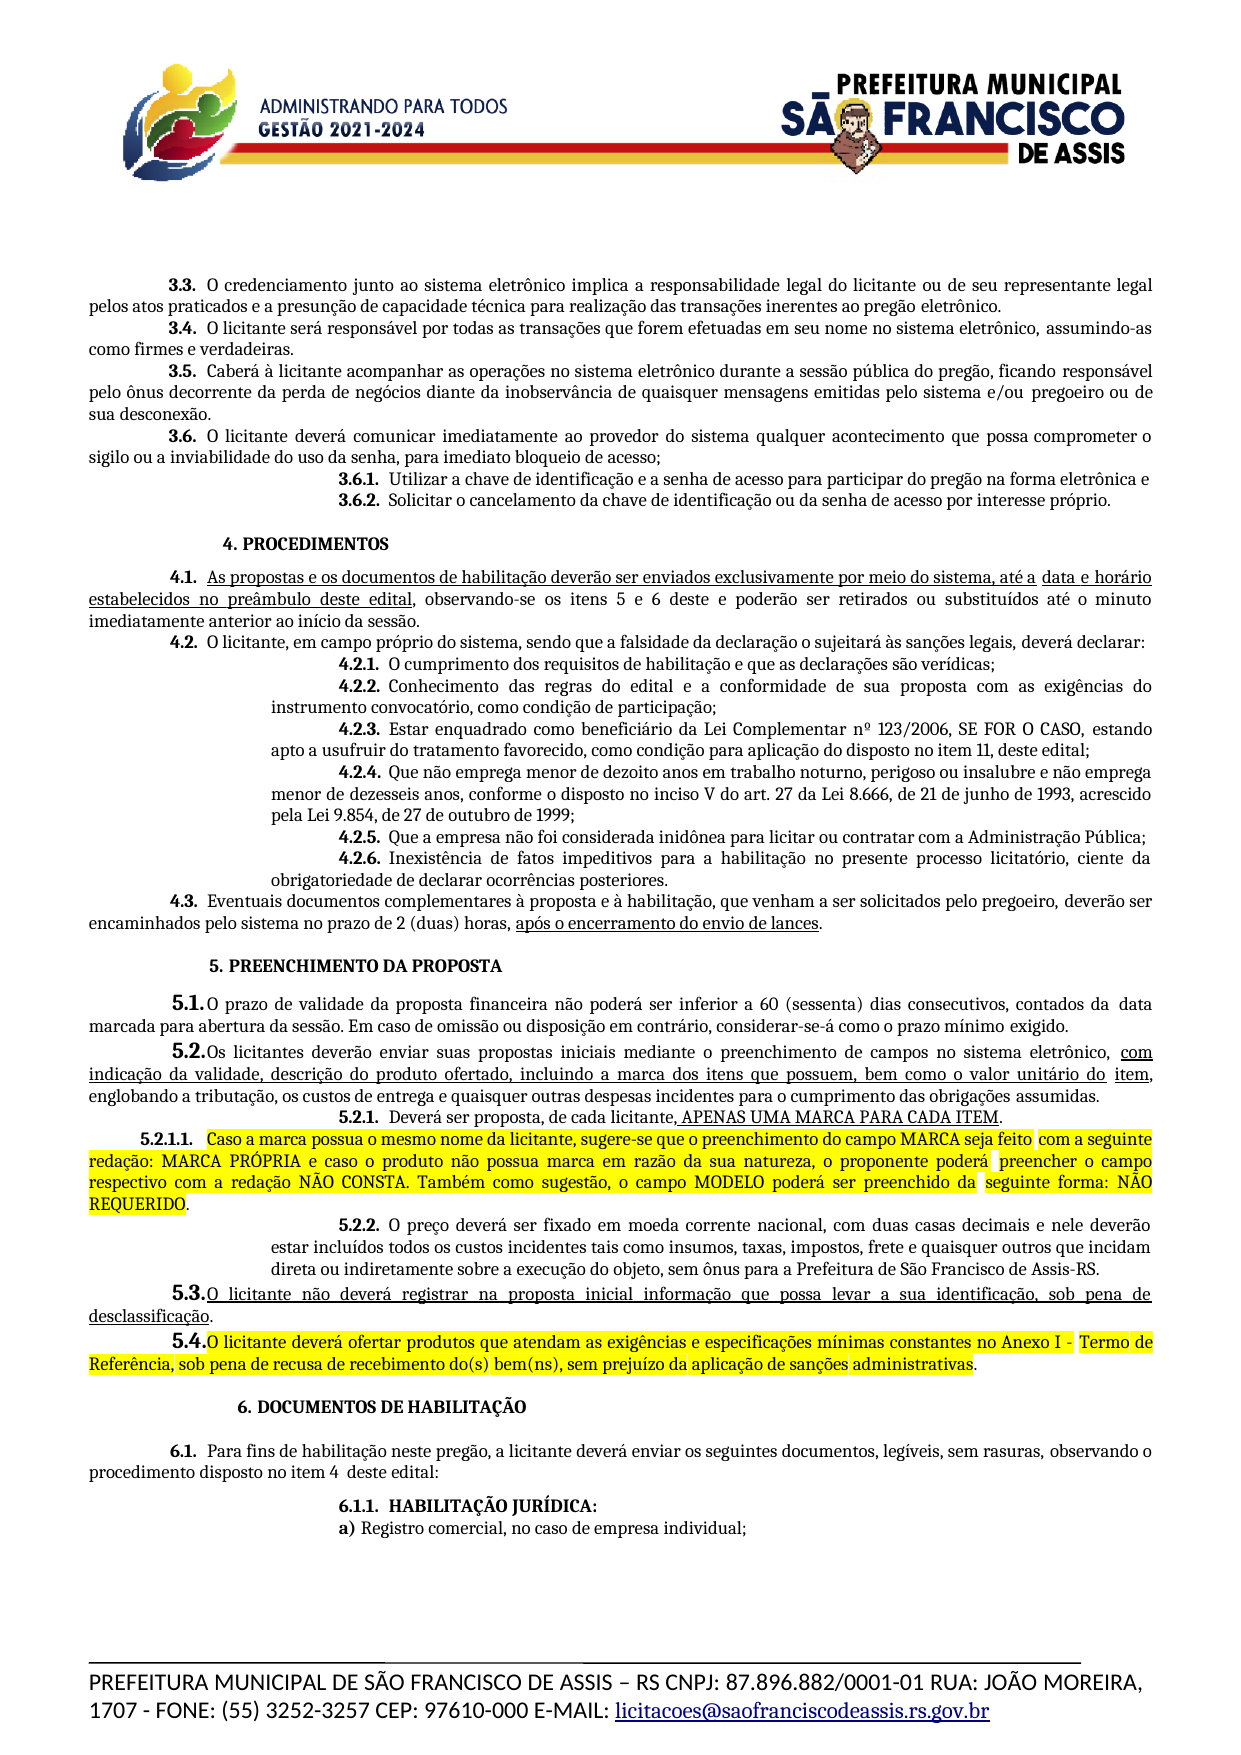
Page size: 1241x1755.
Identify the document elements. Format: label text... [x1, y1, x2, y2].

list O prazo de validade da proposta financeira não poderá ser inferior a 60 (sessenta) dias consecutivos, contados da data marcada para abertura da sessão. Em caso de omissão ou disposição em contrário, considerar-se-á como o prazo mínimo exigido. [75, 989, 1152, 1037]
list O licitante não deverá registrar na proposta inicial informação que possa levar a sua identificação, sob pena de desclassificação. [75, 1279, 1152, 1327]
list Eventuais documentos complementares à proposta e à habilitação, que venham a ser solicitados pelo pregoeiro, deverão ser encaminhados pelo sistema no prazo de 2 (duas) horas, após o encerramento do envio de lances. [75, 891, 1152, 934]
list Inexistência de fatos impeditivos para a habilitação no presente processo licitatório, ciente da obrigatoriedade de declarar ocorrências posteriores. [220, 848, 1152, 891]
list O cumprimento dos requisitos de habilitação e que as declarações são verídicas; [220, 653, 1195, 675]
list Caso a marca possua o mesmo nome da licitante, sugere-se que o preenchimento do campo MARCA seja feito com a seguinte redação: MARCA PRÓPRIA e caso o produto não possua marca em razão da sua natureza, o proponente poderá preencher o campo respectivo com a redação NÃO CONSTA. Também como sugestão, o campo MODELO poderá ser preenchido da seguinte forma: NÃO REQUERIDO. [75, 1129, 1152, 1215]
list O licitante será responsável por todas as transações que forem efetuadas em seu nome no sistema eletrônico, assumindo-as como firmes e verdadeiras. [75, 317, 1152, 361]
list PROCEDIMENTOS [223, 533, 1195, 554]
list Que não emprega menor de dezoito anos em trabalho noturno, perigoso ou insalubre e não emprega menor de dezesseis anos, conforme o disposto no inciso V do art. 27 da Lei 8.666, de 21 de junho de 1993, acrescido pela Lei 9.854, de 27 de outubro de 1999; [220, 761, 1153, 826]
list Solicitar o cancelamento da chave de identificação ou da senha de acesso por interesse próprio. [220, 490, 1195, 511]
list O licitante, em campo próprio do sistema, sendo que a falsidade da declaração o sujeitará às sanções legais, deverá declarar: [75, 632, 1152, 653]
list Conhecimento das regras do edital e a conformidade de sua proposta com as exigências do instrumento convocatório, como condição de participação; [220, 675, 1152, 718]
list Estar enquadrado como beneficiário da Lei Complementar nº 123/2006, SE FOR O CASO, estando apto a usufruir do tratamento favorecido, como condição para aplicação do disposto no item 11, deste edital; [220, 718, 1152, 761]
list Que a empresa não foi considerada inidônea para licitar ou contratar com a Administração Pública; [220, 826, 1195, 848]
list O licitante deverá ofertar produtos que atendam as exigências e especificações mínimas constantes no Anexo I - Termo de Referência, sob pena de recusa de recebimento do(s) bem(ns), sem prejuízo da aplicação de sanções administrativas. [75, 1327, 1153, 1375]
list DOCUMENTOS DE HABILITAÇÃO [237, 1397, 1195, 1419]
list PREENCHIMENTO DA PROPOSTA [209, 956, 1195, 977]
list O licitante deverá comunicar imediatamente ao provedor do sistema qualquer acontecimento que possa comprometer o sigilo ou a inviabilidade do uso da senha, para imediato bloqueio de acesso; [75, 425, 1152, 468]
list Para fins de habilitação neste pregão, a licitante deverá enviar os seguintes documentos, legíveis, sem rasuras, observando o procedimento disposto no item 4 deste edital: [75, 1440, 1152, 1483]
list Caberá à licitante acompanhar as operações no sistema eletrônico durante a sessão pública do pregão, ficando responsável pelo ônus decorrente da perda de negócios diante da inobservância de quaisquer mensagens emitidas pelo sistema e/ou pregoeiro ou de sua desconexão. [75, 361, 1153, 425]
list HABILITAÇÃO JURÍDICA: [338, 1496, 1195, 1517]
list O credenciamento junto ao sistema eletrônico implica a responsabilidade legal do licitante ou de seu representante legal pelos atos praticados e a presunção de capacidade técnica para realização das transações inerentes ao pregão eletrônico. [75, 274, 1153, 317]
list As propostas e os documentos de habilitação deverão ser enviados exclusivamente por meio do sistema, até a data e horário estabelecidos no preâmbulo deste edital, observando-se os itens 5 e 6 deste e poderão ser retirados ou substituídos até o minuto imediatamente anterior ao início da sessão. [75, 567, 1152, 632]
list Utilizar a chave de identificação e a senha de acesso para participar do pregão na forma eletrônica e [220, 468, 1195, 490]
list O preço deverá ser fixado em moeda corrente nacional, com duas casas decimais e nele deverão estar incluídos todos os custos incidentes tais como insumos, taxas, impostos, frete e quaisquer outros que incidam direta ou indiretamente sobre a execução do objeto, sem ônus para a Prefeitura de São Francisco de Assis-RS. [220, 1215, 1153, 1279]
list Os licitantes deverão enviar suas propostas iniciais mediante o preenchimento de campos no sistema eletrônico, com indicação da validade, descrição do produto ofertado, incluindo a marca dos itens que possuem, bem como o valor unitário do item, englobando a tributação, os custos de entrega e quaisquer outras despesas incidentes para o cumprimento das obrigações assumidas. [75, 1037, 1153, 1107]
list Registro comercial, no caso de empresa individual; [220, 1517, 1195, 1539]
list Deverá ser proposta, de cada licitante, apenas uma marca para cada item. [220, 1107, 1195, 1129]
